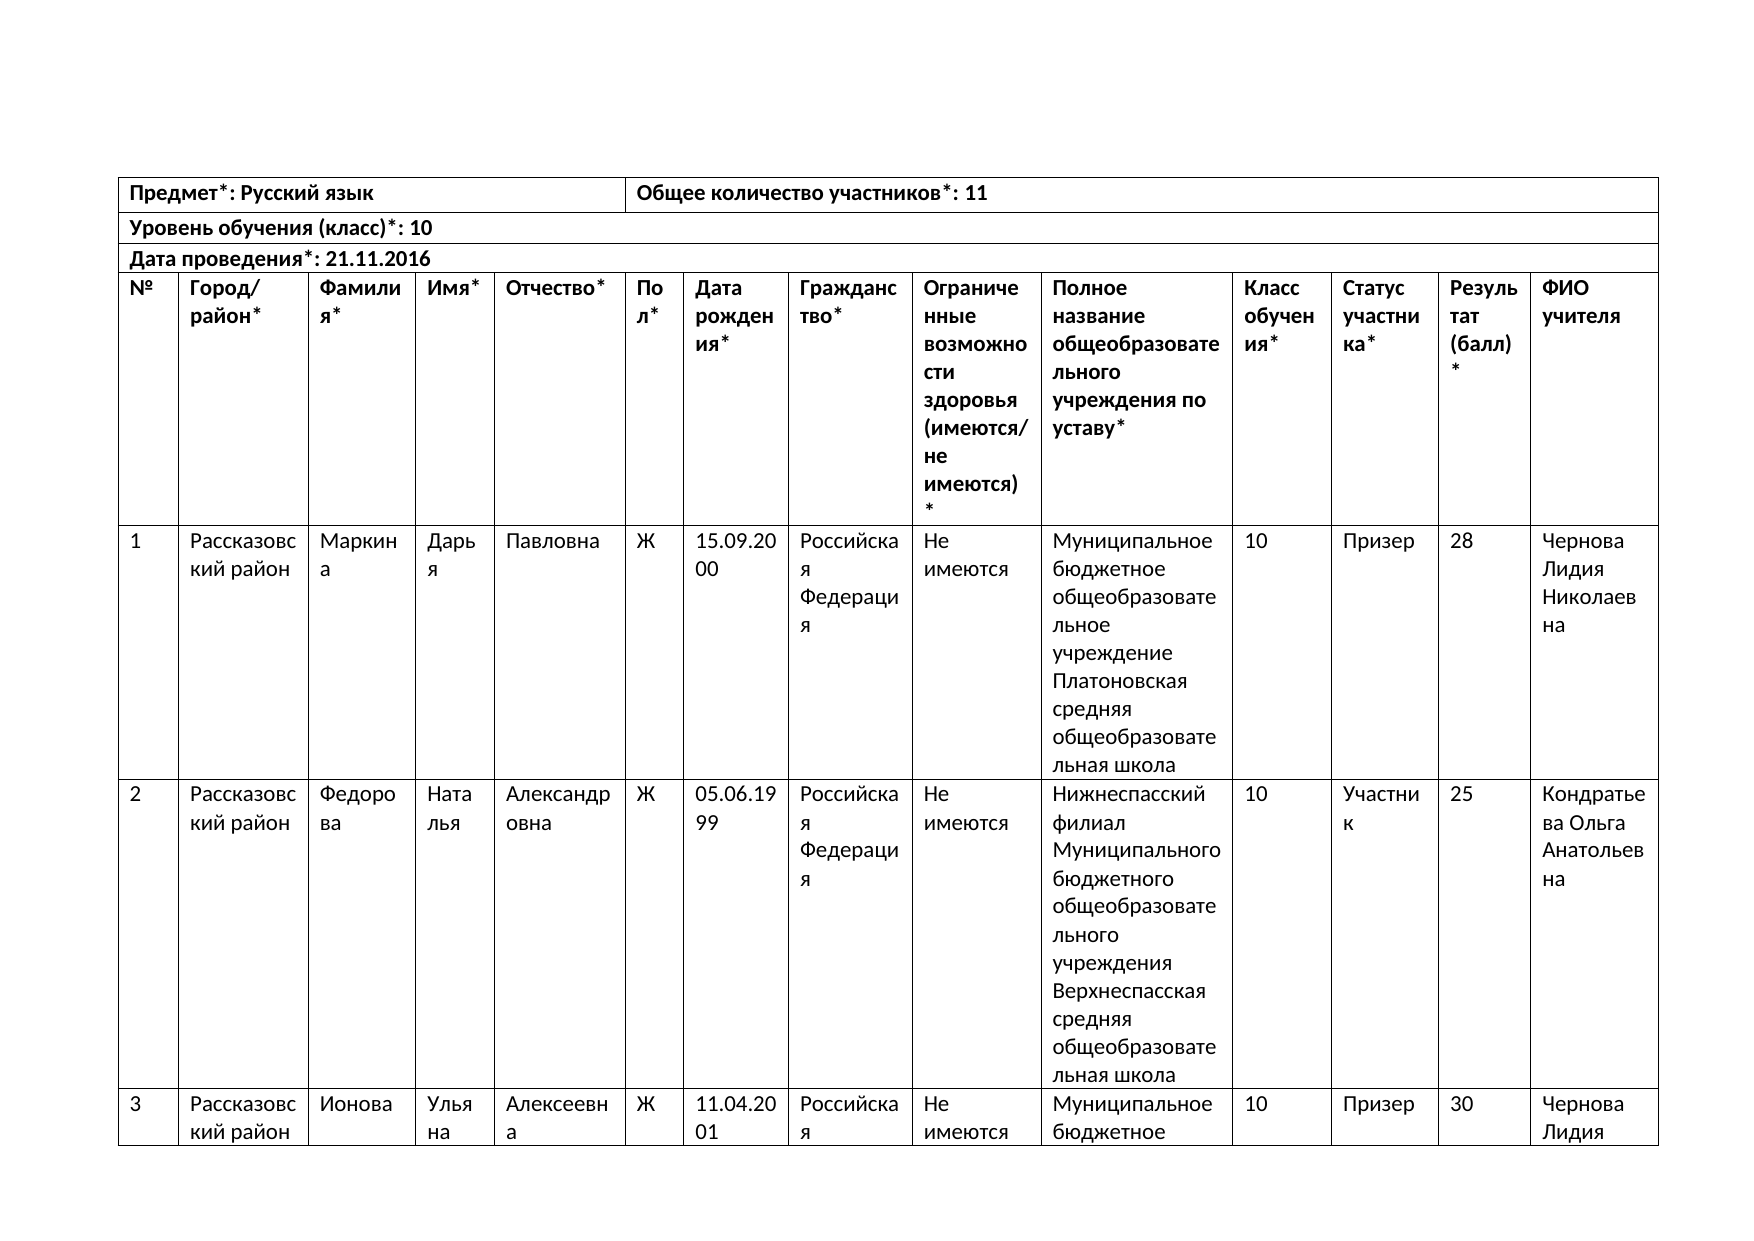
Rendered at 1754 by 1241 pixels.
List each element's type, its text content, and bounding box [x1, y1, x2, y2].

table_cell Александровна [495, 780, 625, 1088]
table_cell Дата проведения*: 21.11.2016 [119, 244, 1658, 272]
table_cell 11.04.2001 [684, 1089, 788, 1145]
table_cell Наталья [416, 780, 494, 1088]
table_cell Имя* [416, 273, 494, 525]
table_cell Муниципальное бюджетное [1042, 1089, 1232, 1145]
table_cell Пол* [626, 273, 683, 525]
table_cell Не имеются [913, 780, 1041, 1088]
table_cell 1 [119, 526, 178, 778]
table_cell Рассказовский район [179, 780, 308, 1088]
table_cell Российская Федерация [789, 780, 912, 1088]
table_cell Призер [1332, 1089, 1438, 1145]
table_cell Дарья [416, 526, 494, 778]
table_cell 05.06.1999 [684, 780, 788, 1088]
table_cell Фамилия* [309, 273, 415, 525]
table_cell Дата рождения* [684, 273, 788, 525]
table_cell Класс обучения* [1233, 273, 1331, 525]
table_cell Ограниченные возможности здоровья (имеются/не имеются)* [913, 273, 1041, 525]
table_cell 10 [1233, 1089, 1331, 1145]
table_cell Ульяна [416, 1089, 494, 1145]
table_cell Павловна [495, 526, 625, 778]
table_cell 2 [119, 780, 178, 1088]
table_cell Рассказовский район [179, 526, 308, 778]
table_cell Участник [1332, 780, 1438, 1088]
table_cell Российская [789, 1089, 912, 1145]
table_cell 25 [1439, 780, 1530, 1088]
table_cell Чернова Лидия [1531, 1089, 1658, 1145]
table_cell Отчество* [495, 273, 625, 525]
table_cell Кондратьева Ольга Анатольевна [1531, 780, 1658, 1088]
table_cell 28 [1439, 526, 1530, 778]
table_cell ФИО учителя [1531, 273, 1658, 525]
table_cell Полное название общеобразовательного учреждения по уставу* [1042, 273, 1232, 525]
table_cell Российская Федерация [789, 526, 912, 778]
table_cell Маркина [309, 526, 415, 778]
table_cell Общее количество участников*: 11 [626, 178, 1658, 212]
table_cell 30 [1439, 1089, 1530, 1145]
table_cell Не имеются [913, 1089, 1041, 1145]
table_cell Чернова Лидия Николаевна [1531, 526, 1658, 778]
table_cell 15.09.2000 [684, 526, 788, 778]
table_cell Результат (балл)* [1439, 273, 1530, 525]
table_cell Алексеевна [495, 1089, 625, 1145]
table_cell Рассказовский район [179, 1089, 308, 1145]
table_cell Призер [1332, 526, 1438, 778]
table_cell Ж [626, 1089, 683, 1145]
table_cell Ж [626, 526, 683, 778]
table_cell 10 [1233, 780, 1331, 1088]
table_cell Нижнеспасский филиал Муниципального бюджетного общеобразовательного учреждения Верхнеспасская средняя общеобразовательная школа [1042, 780, 1232, 1088]
table_cell Предмет*: Русский язык [119, 178, 625, 212]
table_cell № [119, 273, 178, 525]
table_cell Муниципальное бюджетное общеобразовательное учреждение Платоновская средняя общеобразовательная школа [1042, 526, 1232, 778]
table_cell Не имеются [913, 526, 1041, 778]
table_cell Федорова [309, 780, 415, 1088]
table_cell 10 [1233, 526, 1331, 778]
table_cell Гражданство* [789, 273, 912, 525]
table_cell Ж [626, 780, 683, 1088]
table_cell Город/район* [179, 273, 308, 525]
table_cell Ионова [309, 1089, 415, 1145]
table_cell 3 [119, 1089, 178, 1145]
table_cell Статус участника* [1332, 273, 1438, 525]
table_cell Уровень обучения (класс)*: 10 [119, 213, 1658, 243]
